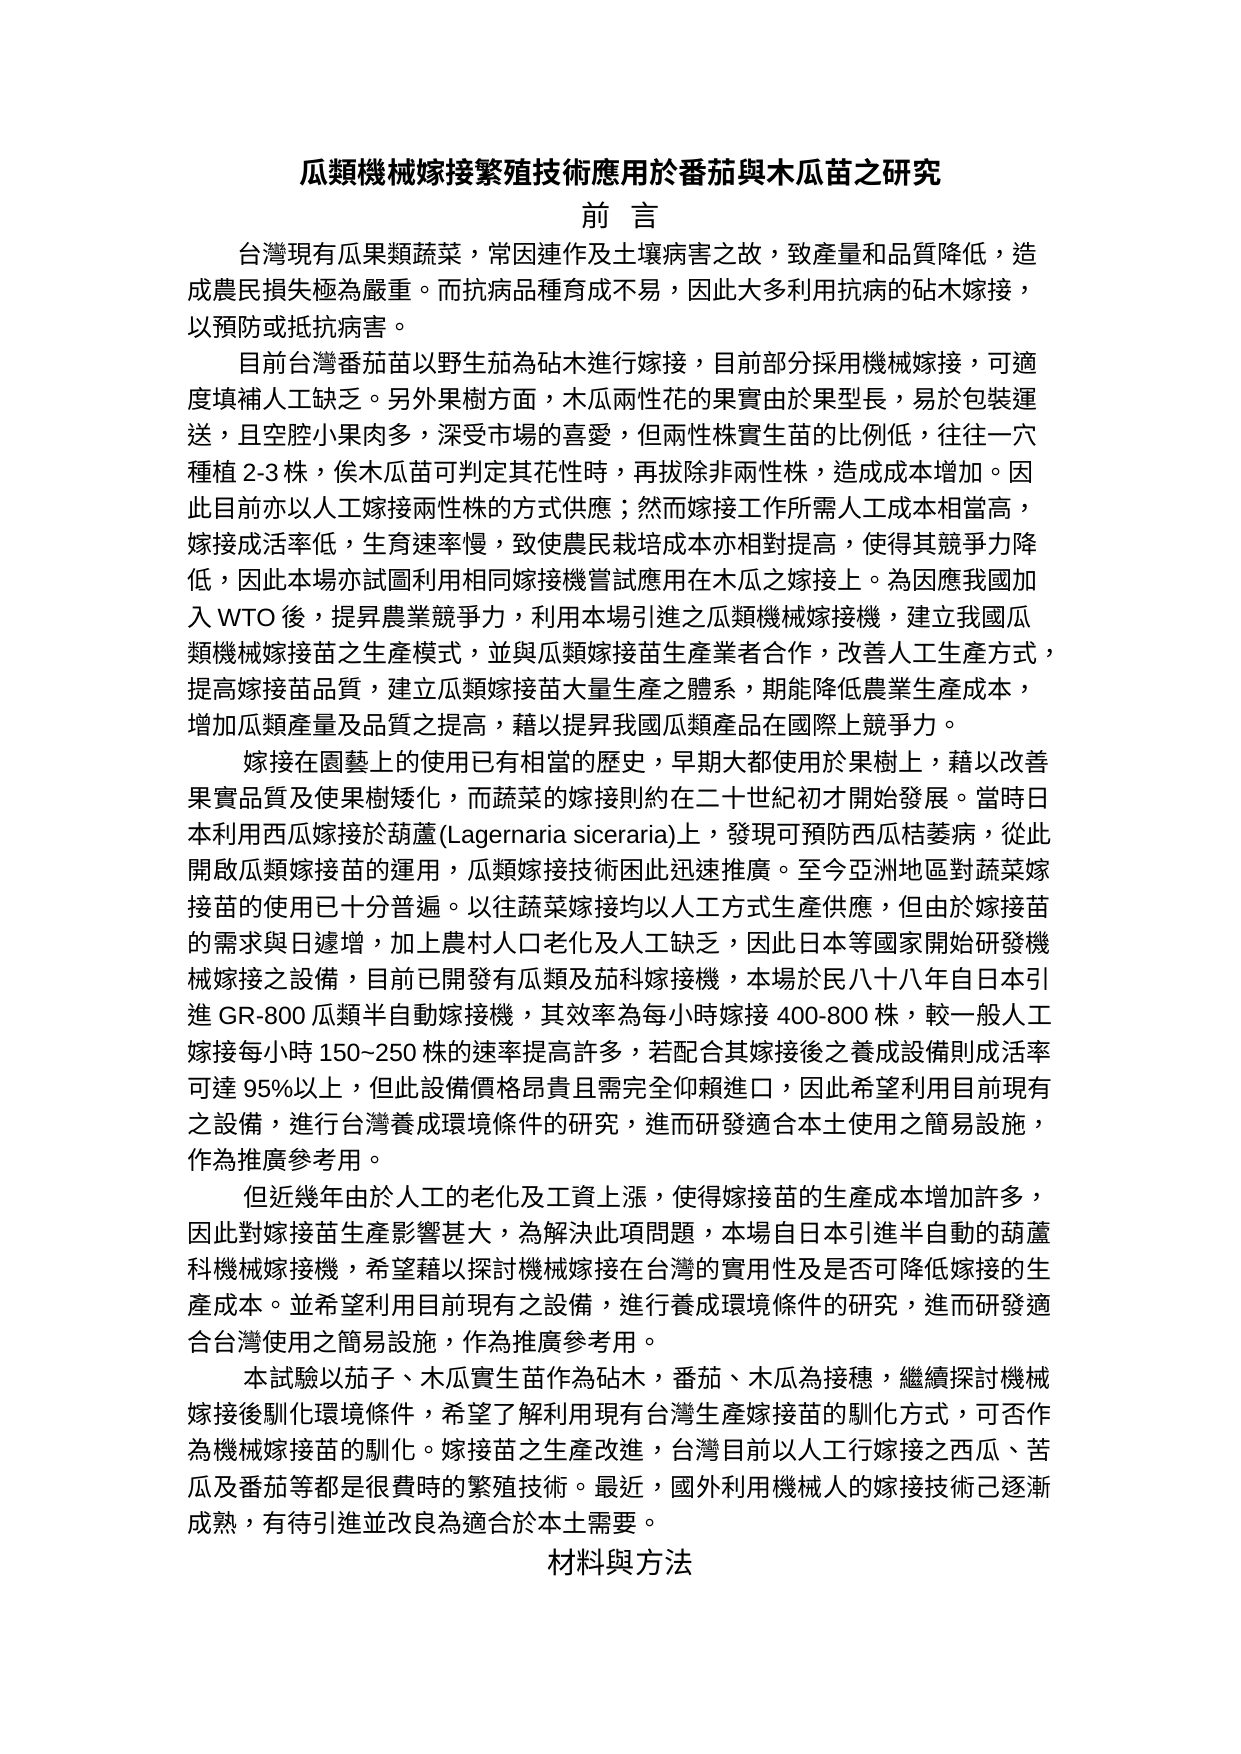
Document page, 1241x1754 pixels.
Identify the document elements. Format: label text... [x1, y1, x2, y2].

text 本試驗以茄子、木瓜實生苗作為砧木，番茄、木瓜為接穗，繼續探討機械嫁接後馴化環境條件，希望了解利用現有台灣生產嫁接苗的馴化方式，可否作為機械嫁接苗的馴化。嫁接苗之生產改進，台灣目前以人工行嫁接之西瓜、苦瓜及番茄等都是很費時的繁殖技術。最近，國外利用機械人的嫁接技術己逐漸成熟，有待引進並改良為適合於本土需要。 [187, 1358, 1053, 1539]
text 目前台灣番茄苗以野生茄為砧木進行嫁接，目前部分採用機械嫁接，可適度填補人工缺乏。另外果樹方面，木瓜兩性花的果實由於果型長，易於包裝運送，且空腔小果肉多，深受市場的喜愛，但兩性株實生苗的比例低，往往一穴種植2-3株，俟木瓜苗可判定其花性時，再拔除非兩性株，造成成本增加。因此目前亦以人工嫁接兩性株的方式供應；然而嫁接工作所需人工成本相當高，嫁接成活率低，生育速率慢，致使農民栽培成本亦相對提高，使得其競爭力降低，因此本場亦試圖利用相同嫁接機嘗試應用在木瓜之嫁接上。為因應我國加入WTO後，提昇農業競爭力，利用本場引進之瓜類機械嫁接機，建立我國瓜類機械嫁接苗之生產模式，並與瓜類嫁接苗生產業者合作，改善人工生產方式，提高嫁接苗品質，建立瓜類嫁接苗大量生產之體系，期能降低農業生產成本，增加瓜類產量及品質之提高，藉以提昇我國瓜類產品在國際上競爭力。 [187, 343, 1053, 742]
text 材料與方法 [187, 1539, 1053, 1582]
text 但近幾年由於人工的老化及工資上漲，使得嫁接苗的生產成本增加許多，因此對嫁接苗生產影響甚大，為解決此項問題，本場自日本引進半自動的葫蘆科機械嫁接機，希望藉以探討機械嫁接在台灣的實用性及是否可降低嫁接的生產成本。並希望利用目前現有之設備，進行養成環境條件的研究，進而研發適合台灣使用之簡易設施，作為推廣參考用。 [187, 1177, 1053, 1358]
text 嫁接在園藝上的使用已有相當的歷史，早期大都使用於果樹上，藉以改善果實品質及使果樹矮化，而蔬菜的嫁接則約在二十世紀初才開始發展。當時日本利用西瓜嫁接於葫蘆(Lagernaria siceraria)上，發現可預防西瓜桔萎病，從此開啟瓜類嫁接苗的運用，瓜類嫁接技術困此迅速推廣。至今亞洲地區對蔬菜嫁接苗的使用已十分普遍。以往蔬菜嫁接均以人工方式生產供應，但由於嫁接苗的需求與日遽增，加上農村人口老化及人工缺乏，因此日本等國家開始研發機械嫁接之設備，目前已開發有瓜類及茄科嫁接機，本場於民八十八年自日本引進GR-800瓜類半自動嫁接機，其效率為每小時嫁接400-800株，較一般人工嫁接每小時150~250株的速率提高許多，若配合其嫁接後之養成設備則成活率可達95%以上，但此設備價格昂貴且需完全仰賴進口，因此希望利用目前現有之設備，進行台灣養成環境條件的研究，進而研發適合本土使用之簡易設施，作為推廣參考用。 [187, 742, 1053, 1177]
text 瓜類機械嫁接繁殖技術應用於番茄與木瓜苗之研究 [187, 150, 1053, 192]
text 台灣現有瓜果類蔬菜，常因連作及土壤病害之故，致產量和品質降低，造成農民損失極為嚴重。而抗病品種育成不易，因此大多利用抗病的砧木嫁接，以預防或抵抗病害。 [187, 234, 1053, 343]
text 前 言 [187, 192, 1053, 234]
